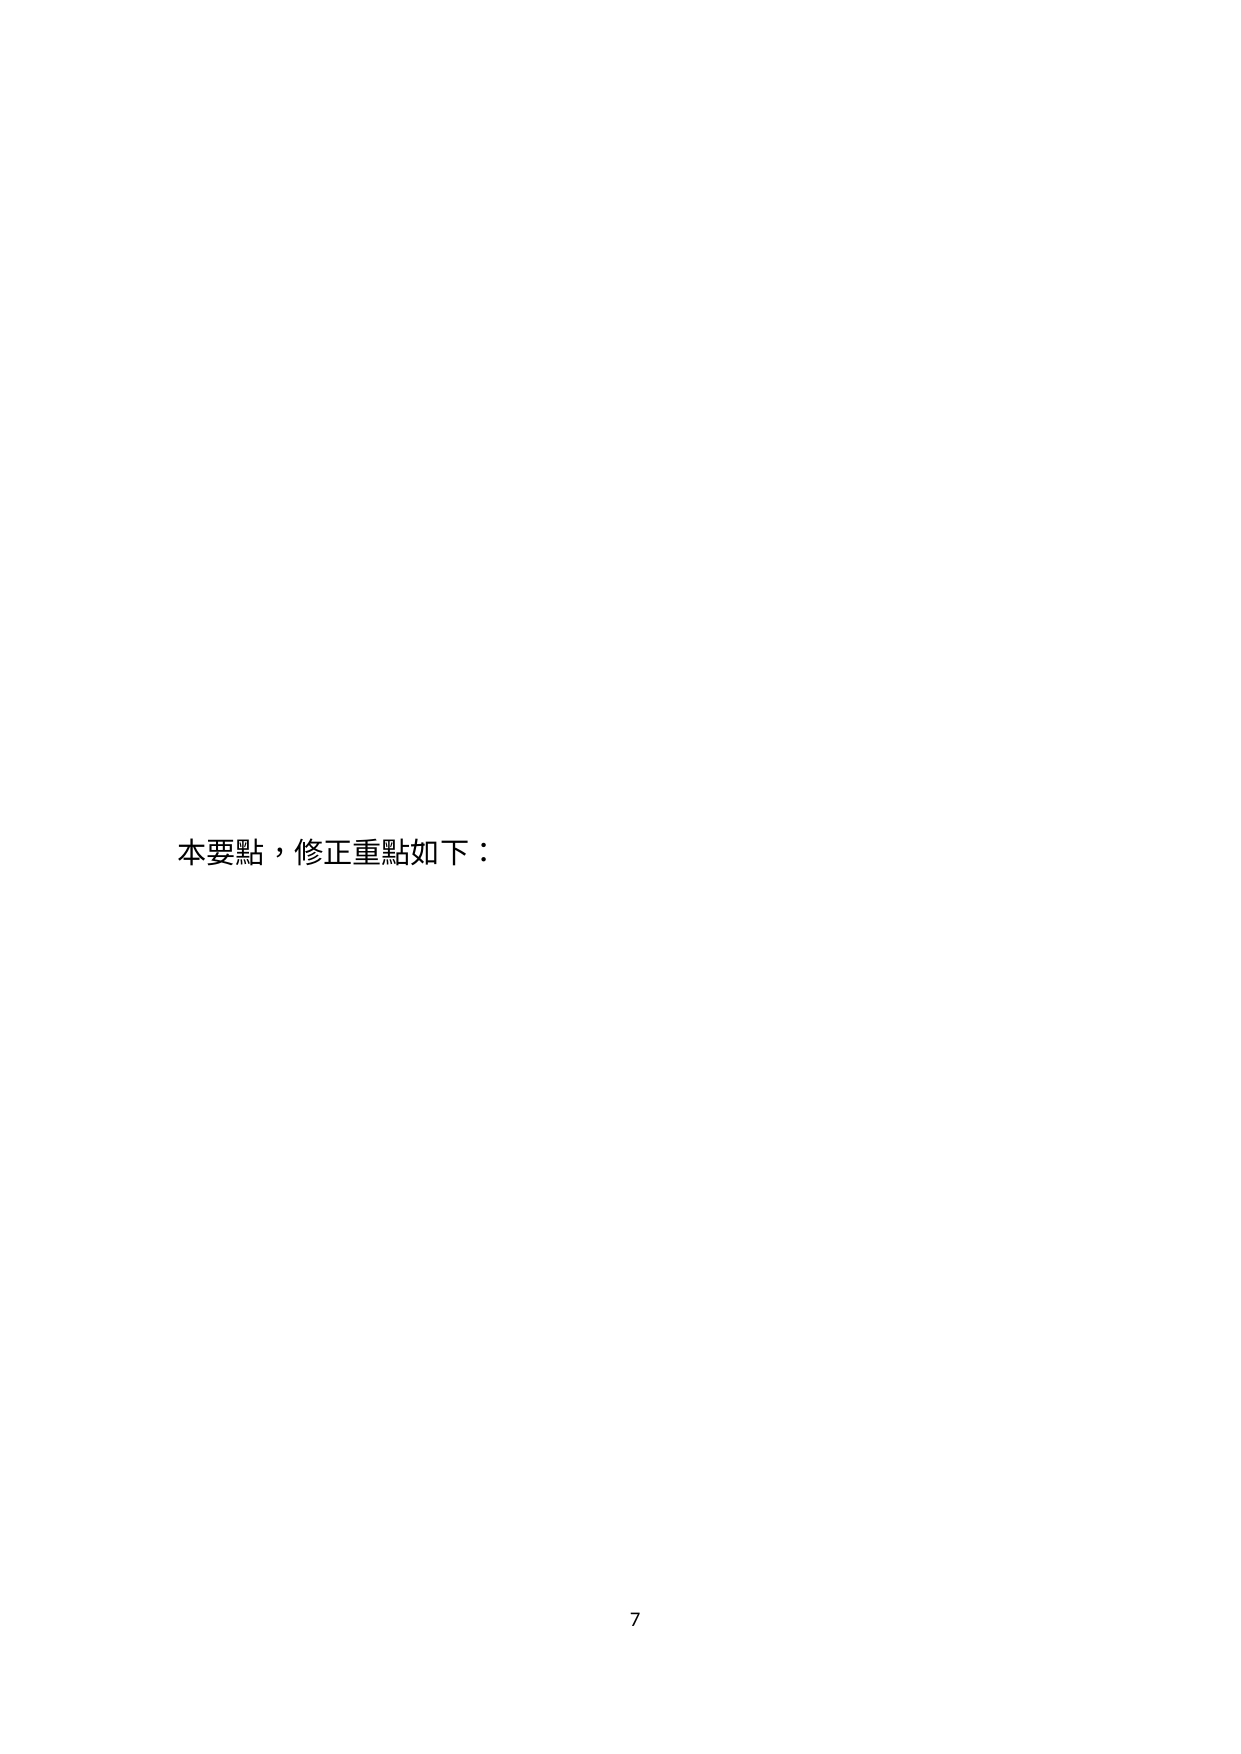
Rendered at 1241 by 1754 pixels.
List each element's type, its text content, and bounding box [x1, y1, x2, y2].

text 本要點，修正重點如下： [177, 809, 1092, 872]
